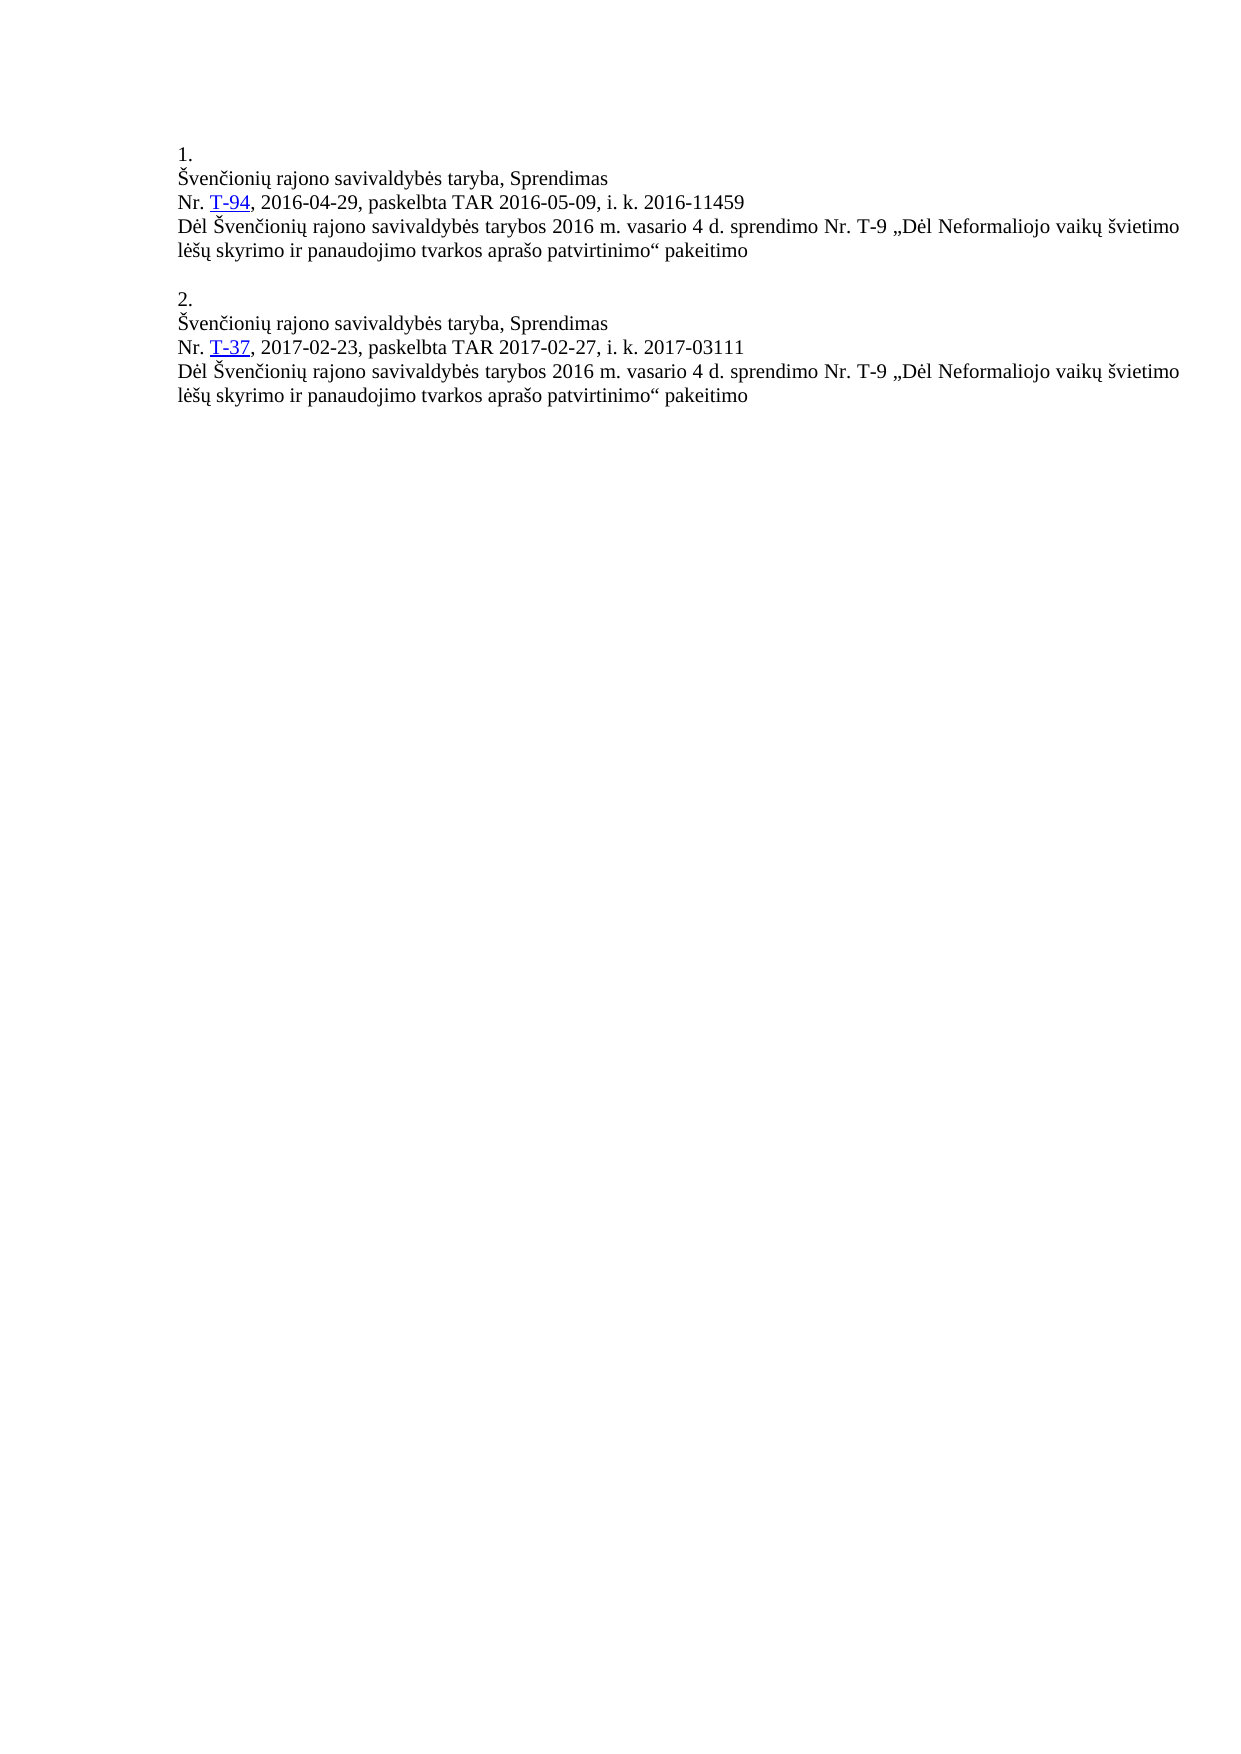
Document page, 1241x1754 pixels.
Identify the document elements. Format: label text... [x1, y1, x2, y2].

text Nr. T-94, 2016-04-29, paskelbta TAR 2016-05-09, i. k. 2016-11459 [177, 190, 1181, 214]
text Dėl Švenčionių rajono savivaldybės tarybos 2016 m. vasario 4 d. sprendimo Nr. T-9 „Dėl Neformaliojo vaikų švietimo lėšų skyrimo ir panaudojimo tvarkos aprašo patvirtinimo“ pakeitimo [177, 359, 1181, 407]
text Švenčionių rajono savivaldybės taryba, Sprendimas [177, 166, 1181, 190]
text Dėl Švenčionių rajono savivaldybės tarybos 2016 m. vasario 4 d. sprendimo Nr. T-9 „Dėl Neformaliojo vaikų švietimo lėšų skyrimo ir panaudojimo tvarkos aprašo patvirtinimo“ pakeitimo [177, 214, 1181, 262]
text 1. [177, 142, 1181, 166]
text 2. [177, 287, 1181, 311]
text Nr. T-37, 2017-02-23, paskelbta TAR 2017-02-27, i. k. 2017-03111 [177, 335, 1181, 359]
text Švenčionių rajono savivaldybės taryba, Sprendimas [177, 311, 1181, 335]
